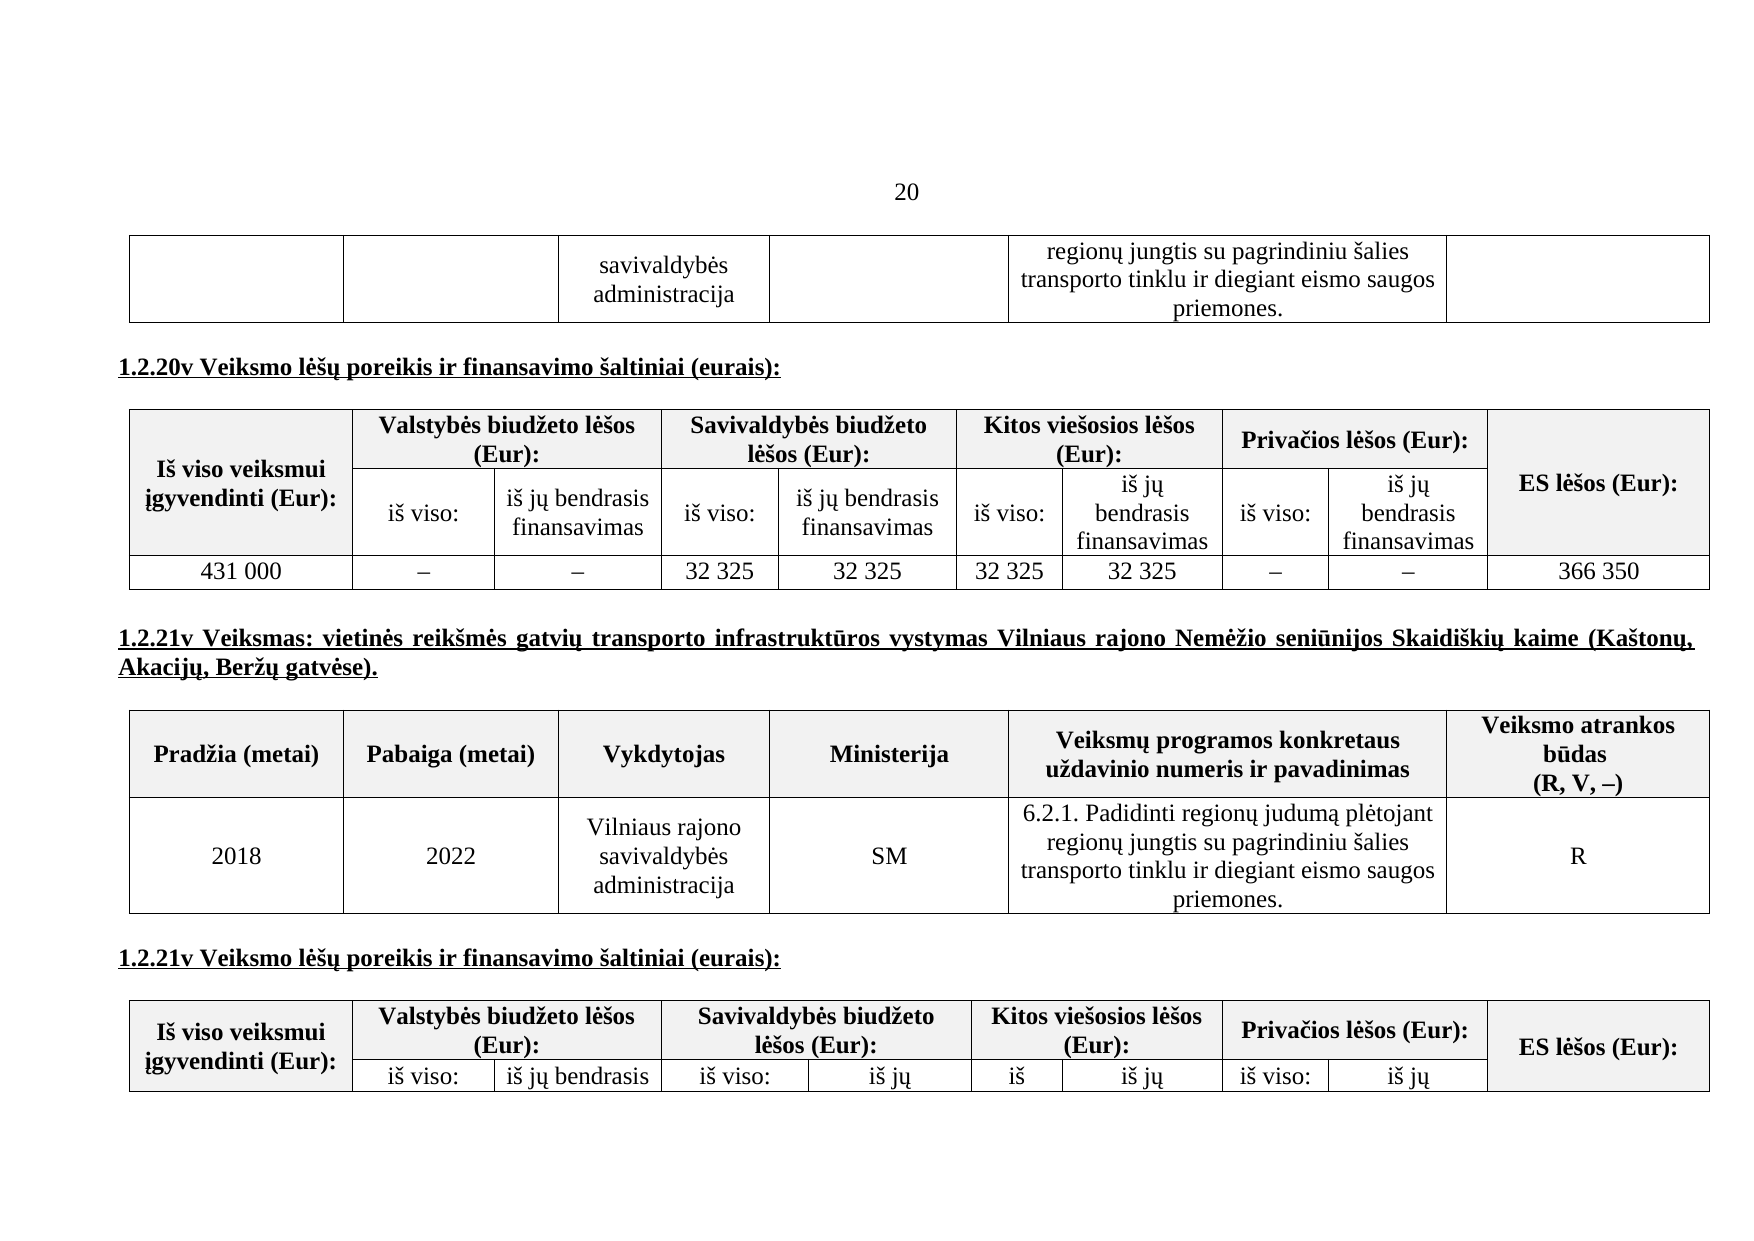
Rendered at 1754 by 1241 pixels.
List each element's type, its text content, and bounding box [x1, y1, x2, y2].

table_header Ministerija [770, 711, 1008, 797]
table_cell – [1223, 556, 1328, 589]
table_cell – [1329, 556, 1487, 589]
table_cell 32 325 [779, 556, 956, 589]
table_cell iš viso: [662, 1060, 808, 1091]
table_header Pabaiga (metai) [344, 711, 558, 797]
table_cell 2022 [344, 798, 558, 913]
table_cell iš viso: [662, 469, 778, 555]
text 1.2.21v Veiksmas: vietinės reikšmės gatvių transporto infrastruktūros vystymas Vilniaus rajono Nemėžio seniūnijos Skaidiškių kaime (Kaštonų, [118, 623, 1695, 648]
table_cell 366 350 [1488, 556, 1709, 589]
text Akacijų, Beržų gatvėse). [118, 650, 1695, 681]
table_header Kitos viešosios lėšos (Eur): [972, 1001, 1222, 1059]
table_cell iš jų bendrasis finansavimas [1329, 469, 1487, 555]
table_cell [130, 236, 343, 322]
table_cell iš viso: [353, 1060, 494, 1091]
table_header Savivaldybės biudžeto lėšos (Eur): [662, 410, 956, 468]
table_header Pradžia (metai) [130, 711, 343, 797]
table_cell – [353, 556, 494, 589]
table_cell savivaldybės administracija [559, 236, 769, 322]
table_cell iš jų bendrasis finansavimas [495, 469, 661, 555]
table_header Vykdytojas [559, 711, 769, 797]
table_cell 32 325 [662, 556, 778, 589]
table_cell 32 325 [957, 556, 1062, 589]
table_cell 2018 [130, 798, 343, 913]
text 1.2.21v Veiksmo lėšų poreikis ir finansavimo šaltiniai (eurais): [118, 943, 1695, 971]
table_cell [344, 236, 558, 322]
table_header Privačios lėšos (Eur): [1223, 410, 1487, 468]
table_header Savivaldybės biudžeto lėšos (Eur): [662, 1001, 971, 1059]
table_header Veiksmų programos konkretaus uždavinio numeris ir pavadinimas [1009, 711, 1446, 797]
table_cell R [1447, 798, 1709, 913]
table_cell – [495, 556, 661, 589]
table_header Veiksmo atrankos būdas (R, V, –) [1447, 711, 1709, 797]
table_header ES lėšos (Eur): [1488, 1001, 1709, 1091]
table_cell iš jų bendrasis [495, 1060, 661, 1091]
table_header Privačios lėšos (Eur): [1223, 1001, 1487, 1059]
table_header Valstybės biudžeto lėšos (Eur): [353, 410, 661, 468]
table_cell iš viso: [1223, 469, 1328, 555]
table_header Valstybės biudžeto lėšos (Eur): [353, 1001, 661, 1059]
table_cell 431 000 [130, 556, 352, 589]
table_cell iš jų bendrasis finansavimas [779, 469, 956, 555]
table_cell iš jų [1063, 1060, 1222, 1091]
table_cell regionų jungtis su pagrindiniu šalies transporto tinklu ir diegiant eismo saugos priemones. [1009, 236, 1446, 322]
table_cell 6.2.1. Padidinti regionų judumą plėtojant regionų jungtis su pagrindiniu šalies transporto tinklu ir diegiant eismo saugos priemones. [1009, 798, 1446, 913]
table_cell iš [972, 1060, 1062, 1091]
table_cell SM [770, 798, 1008, 913]
table_cell iš viso: [1223, 1060, 1328, 1091]
table_cell [1447, 236, 1709, 322]
table_cell [770, 236, 1008, 322]
table_header Iš viso veiksmui įgyvendinti (Eur): [130, 410, 352, 555]
table_header ES lėšos (Eur): [1488, 410, 1709, 555]
table_cell iš viso: [957, 469, 1062, 555]
table_cell iš jų [1329, 1060, 1487, 1091]
table_cell iš jų bendrasis finansavimas [1063, 469, 1222, 555]
table_cell Vilniaus rajono savivaldybės administracija [559, 798, 769, 913]
table_cell iš jų [809, 1060, 971, 1091]
table_cell 32 325 [1063, 556, 1222, 589]
table_header Iš viso veiksmui įgyvendinti (Eur): [130, 1001, 352, 1091]
table_cell iš viso: [353, 469, 494, 555]
table_header Kitos viešosios lėšos (Eur): [957, 410, 1222, 468]
text 1.2.20v Veiksmo lėšų poreikis ir finansavimo šaltiniai (eurais): [118, 352, 1695, 381]
